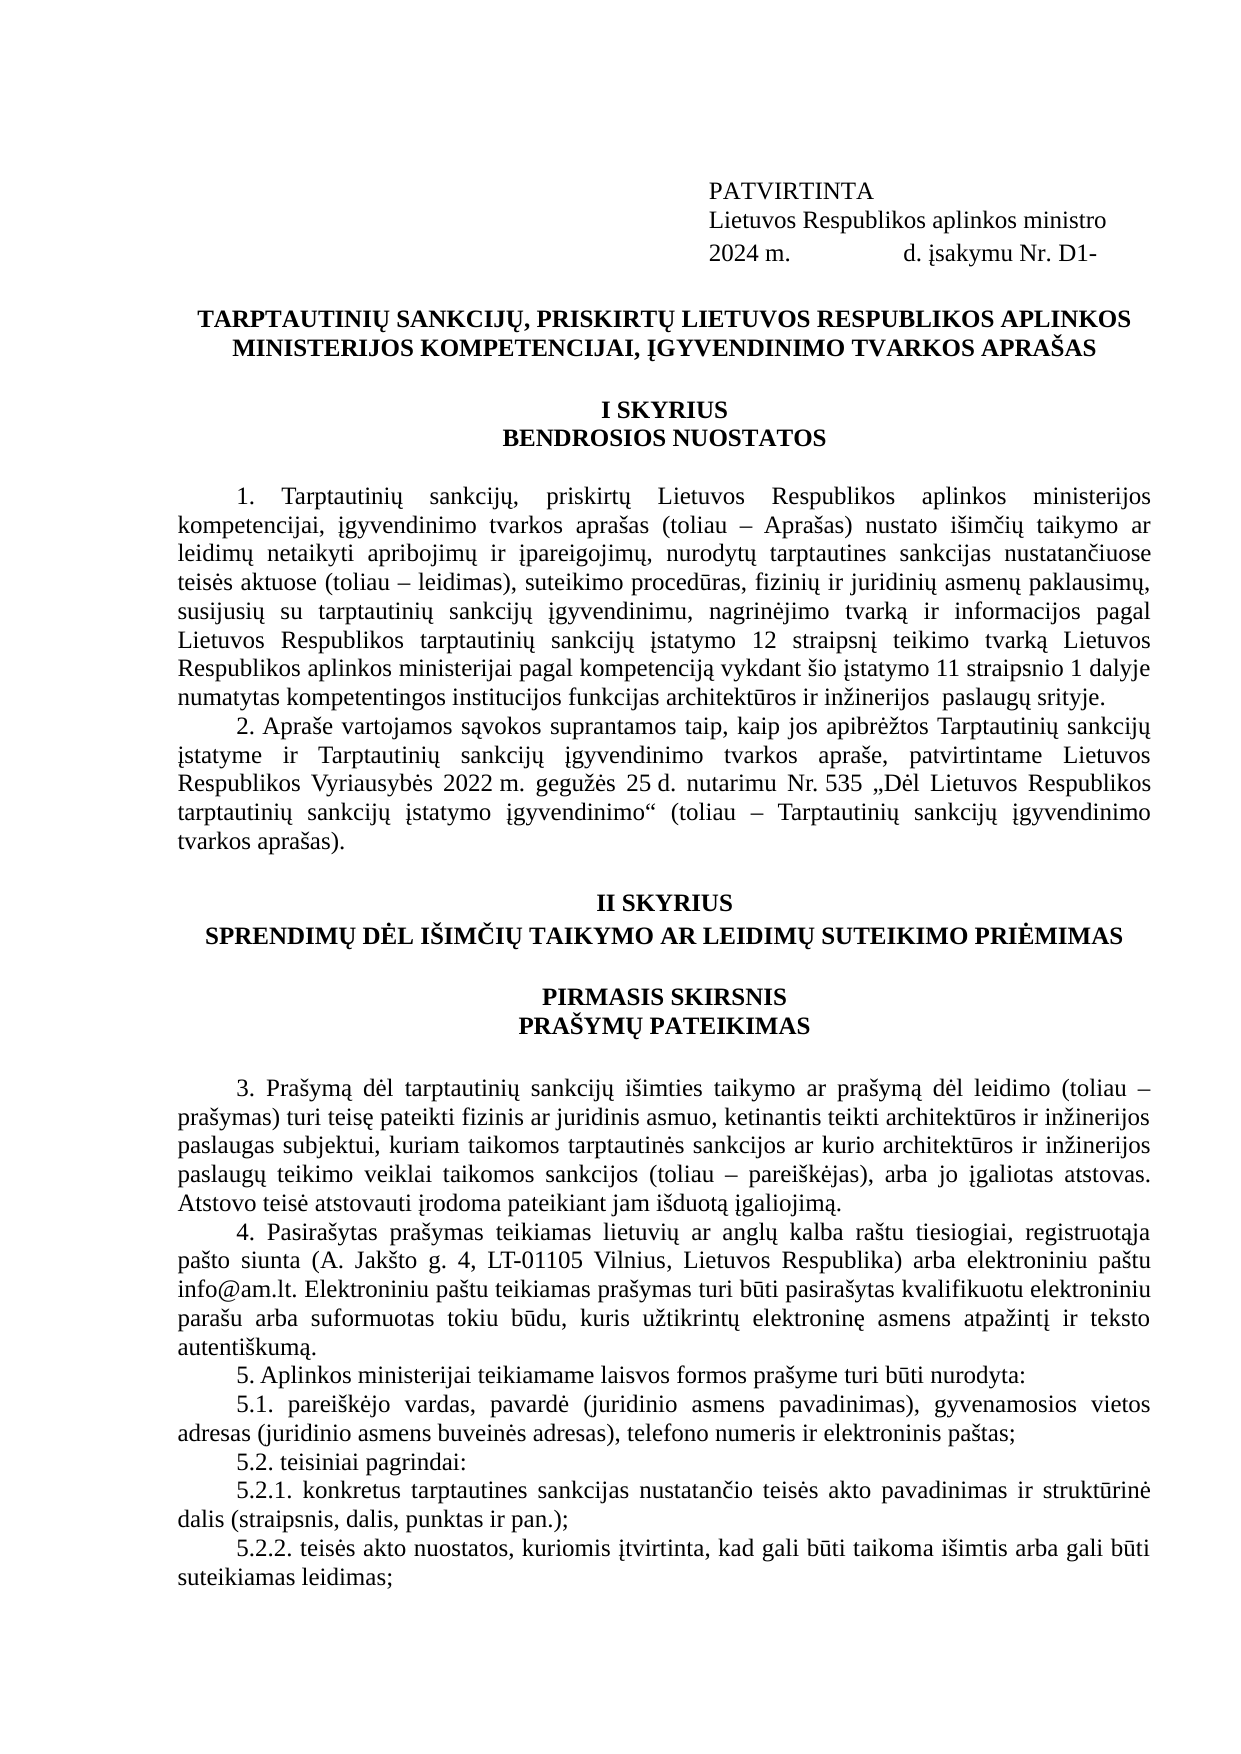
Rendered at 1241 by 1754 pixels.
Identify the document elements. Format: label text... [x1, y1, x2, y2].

text PIRMASIS SKIRSNIS [177, 982, 1152, 1011]
text 3. Prašymą dėl tarptautinių sankcijų išimties taikymo ar prašymą dėl leidimo (toliau – prašymas) turi teisę pateikti fizinis ar juridinis asmuo, ketinantis teikti architektūros ir inžinerijos paslaugas subjektui, kuriam taikomos tarptautinės sankcijos ar kurio architektūros ir inžinerijos paslaugų teikimo veiklai taikomos sankcijos (toliau – pareiškėjas), arba jo įgaliotas atstovas. Atstovo teisė atstovauti įrodoma pateikiant jam išduotą įgaliojimą. [177, 1073, 1152, 1217]
text II SKYRIUS [177, 888, 1152, 916]
text 5.2. teisiniai pagrindai: [177, 1447, 1152, 1476]
text 2024 m. d. įsakymu Nr. D1- [177, 238, 1152, 267]
text 5.2.2. teisės akto nuostatos, kuriomis įtvirtinta, kad gali būti taikoma išimtis arba gali būti suteikiamas leidimas; [177, 1533, 1152, 1591]
text BENDROSIOS NUOSTATOS [177, 423, 1152, 452]
text PATVIRTINTA [177, 176, 1152, 205]
text PRAŠYMŲ PATEIKIMAS [177, 1011, 1152, 1040]
text Lietuvos Respublikos aplinkos ministro [177, 205, 1152, 234]
text 5.2.1. konkretus tarptautines sankcijas nustatančio teisės akto pavadinimas ir struktūrinė dalis (straipsnis, dalis, punktas ir pan.); [177, 1476, 1152, 1533]
text 2. Apraše vartojamos sąvokos suprantamos taip, kaip jos apibrėžtos Tarptautinių sankcijų įstatyme ir Tarptautinių sankcijų įgyvendinimo tvarkos apraše, patvirtintame Lietuvos Respublikos Vyriausybės 2022 m. gegužės 25 d. nutarimu Nr. 535 „Dėl Lietuvos Respublikos tarptautinių sankcijų įstatymo įgyvendinimo“ (toliau – Tarptautinių sankcijų įgyvendinimo tvarkos aprašas). [177, 711, 1152, 855]
text 5.1. pareiškėjo vardas, pavardė (juridinio asmens pavadinimas), gyvenamosios vietos adresas (juridinio asmens buveinės adresas), telefono numeris ir elektroninis paštas; [177, 1389, 1152, 1447]
text 1. Tarptautinių sankcijų, priskirtų Lietuvos Respublikos aplinkos ministerijos kompetencijai, įgyvendinimo tvarkos aprašas (toliau – Aprašas) nustato išimčių taikymo ar leidimų netaikyti apribojimų ir įpareigojimų, nurodytų tarptautines sankcijas nustatančiuose teisės aktuose (toliau – leidimas), suteikimo procedūras, fizinių ir juridinių asmenų paklausimų, susijusių su tarptautinių sankcijų įgyvendinimu, nagrinėjimo tvarką ir informacijos pagal Lietuvos Respublikos tarptautinių sankcijų įstatymo 12 straipsnį teikimo tvarką Lietuvos Respublikos aplinkos ministerijai pagal kompetenciją vykdant šio įstatymo 11 straipsnio 1 dalyje numatytas kompetentingos institucijos funkcijas architektūros ir inžinerijos paslaugų srityje. [177, 481, 1152, 711]
text I SKYRIUS [177, 395, 1152, 423]
text 5. Aplinkos ministerijai teikiamame laisvos formos prašyme turi būti nurodyta: [177, 1361, 1152, 1389]
text SPRENDIMŲ DĖL IŠIMČIŲ TAIKYMO AR LEIDIMŲ SUTEIKIMO PRIĖMIMAS [177, 921, 1152, 949]
text TARPTAUTINIŲ SANKCIJŲ, PRISKIRTŲ LIETUVOS RESPUBLIKOS APLINKOS MINISTERIJOS KOMPETENCIJAI, ĮGYVENDINIMO TVARKOS APRAŠAS [177, 304, 1152, 362]
text 4. Pasirašytas prašymas teikiamas lietuvių ar anglų kalba raštu tiesiogiai, registruotąja pašto siunta (A. Jakšto g. 4, LT-01105 Vilnius, Lietuvos Respublika) arba elektroniniu paštu info@am.lt. Elektroniniu paštu teikiamas prašymas turi būti pasirašytas kvalifikuotu elektroniniu parašu arba suformuotas tokiu būdu, kuris užtikrintų elektroninę asmens atpažintį ir teksto autentiškumą. [177, 1217, 1152, 1361]
